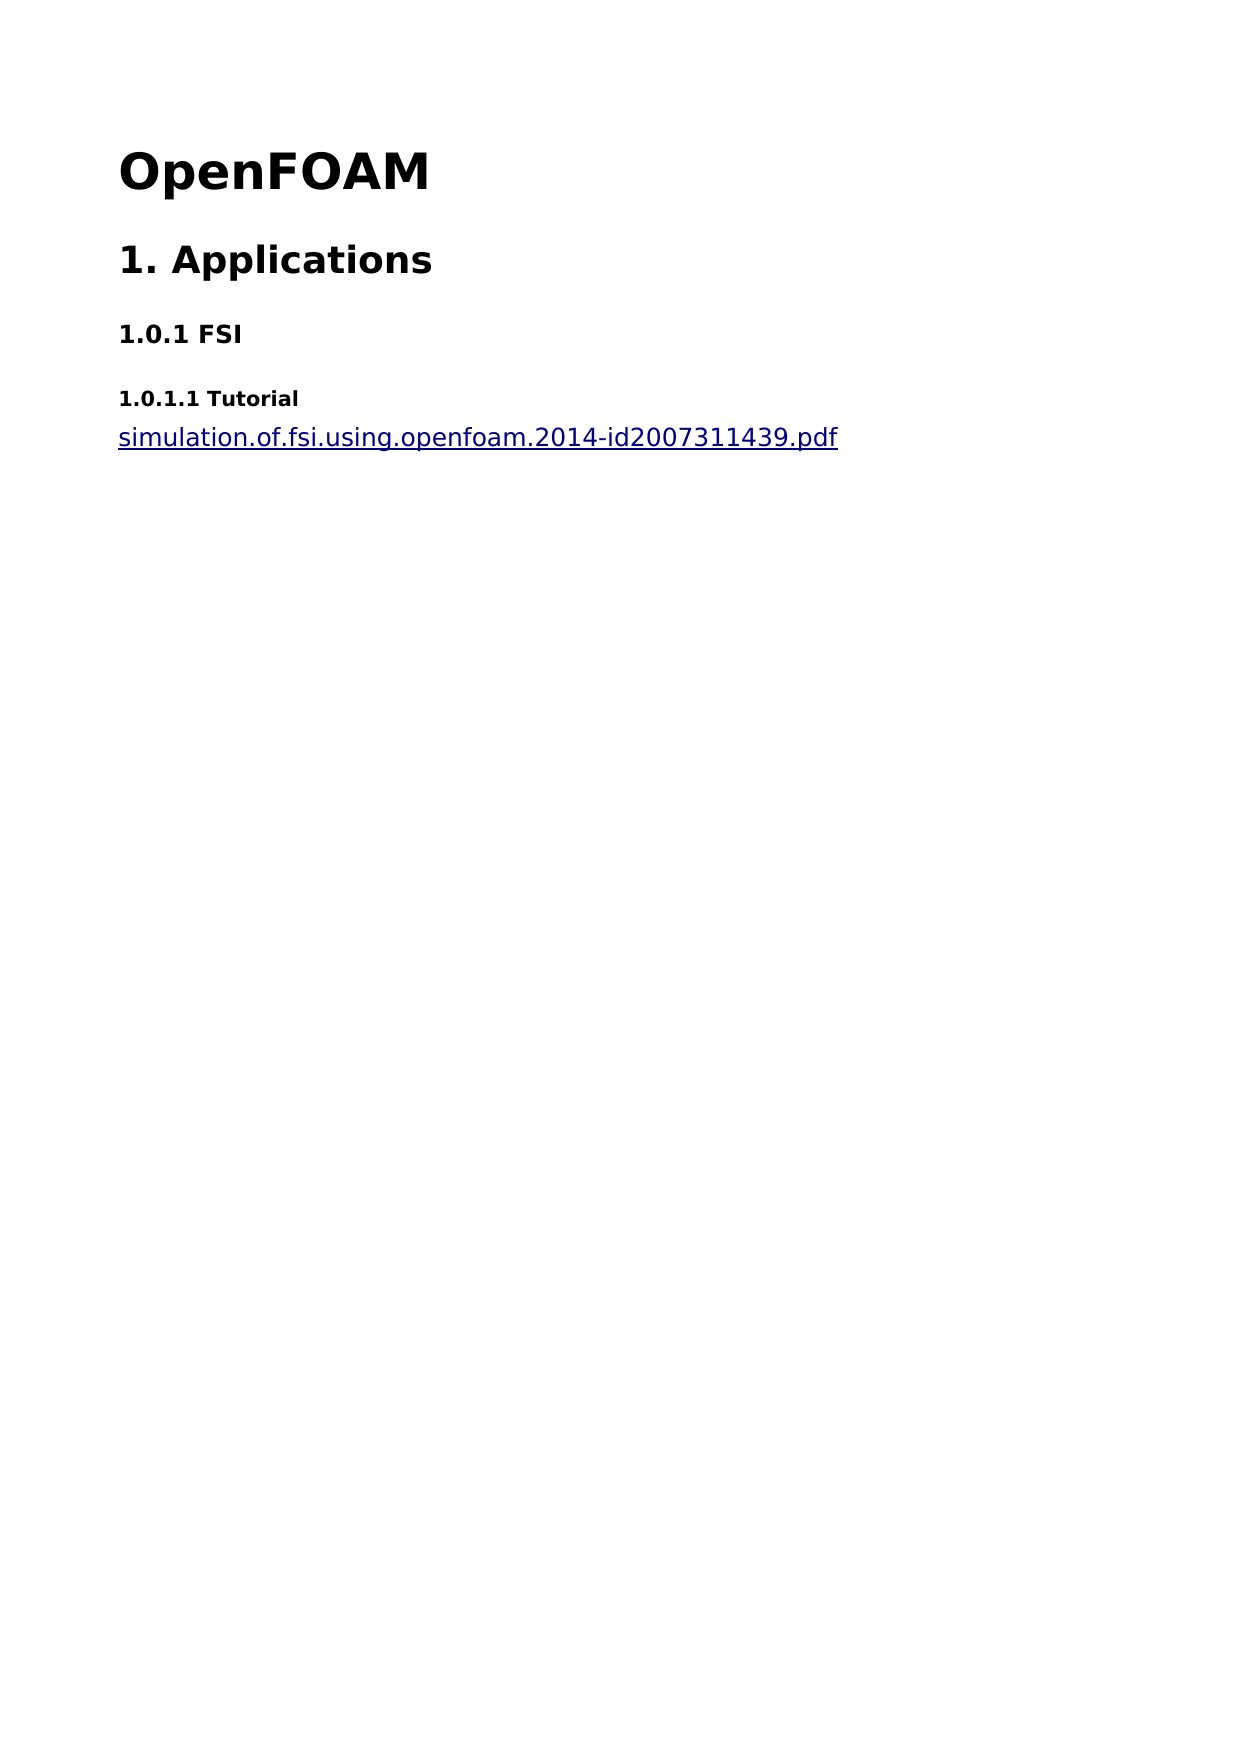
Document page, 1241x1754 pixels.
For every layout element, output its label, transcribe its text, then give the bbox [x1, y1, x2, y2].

subtitle 1.0.1.1 Tutorial [118, 387, 1122, 411]
subtitle 1.0.1 FSI [118, 320, 1122, 349]
subtitle 1. Applications [118, 239, 1122, 282]
subtitle OpenFOAM [118, 143, 1122, 201]
text simulation.of.fsi.using.openfoam.2014-id2007311439.pdf [118, 423, 1122, 453]
